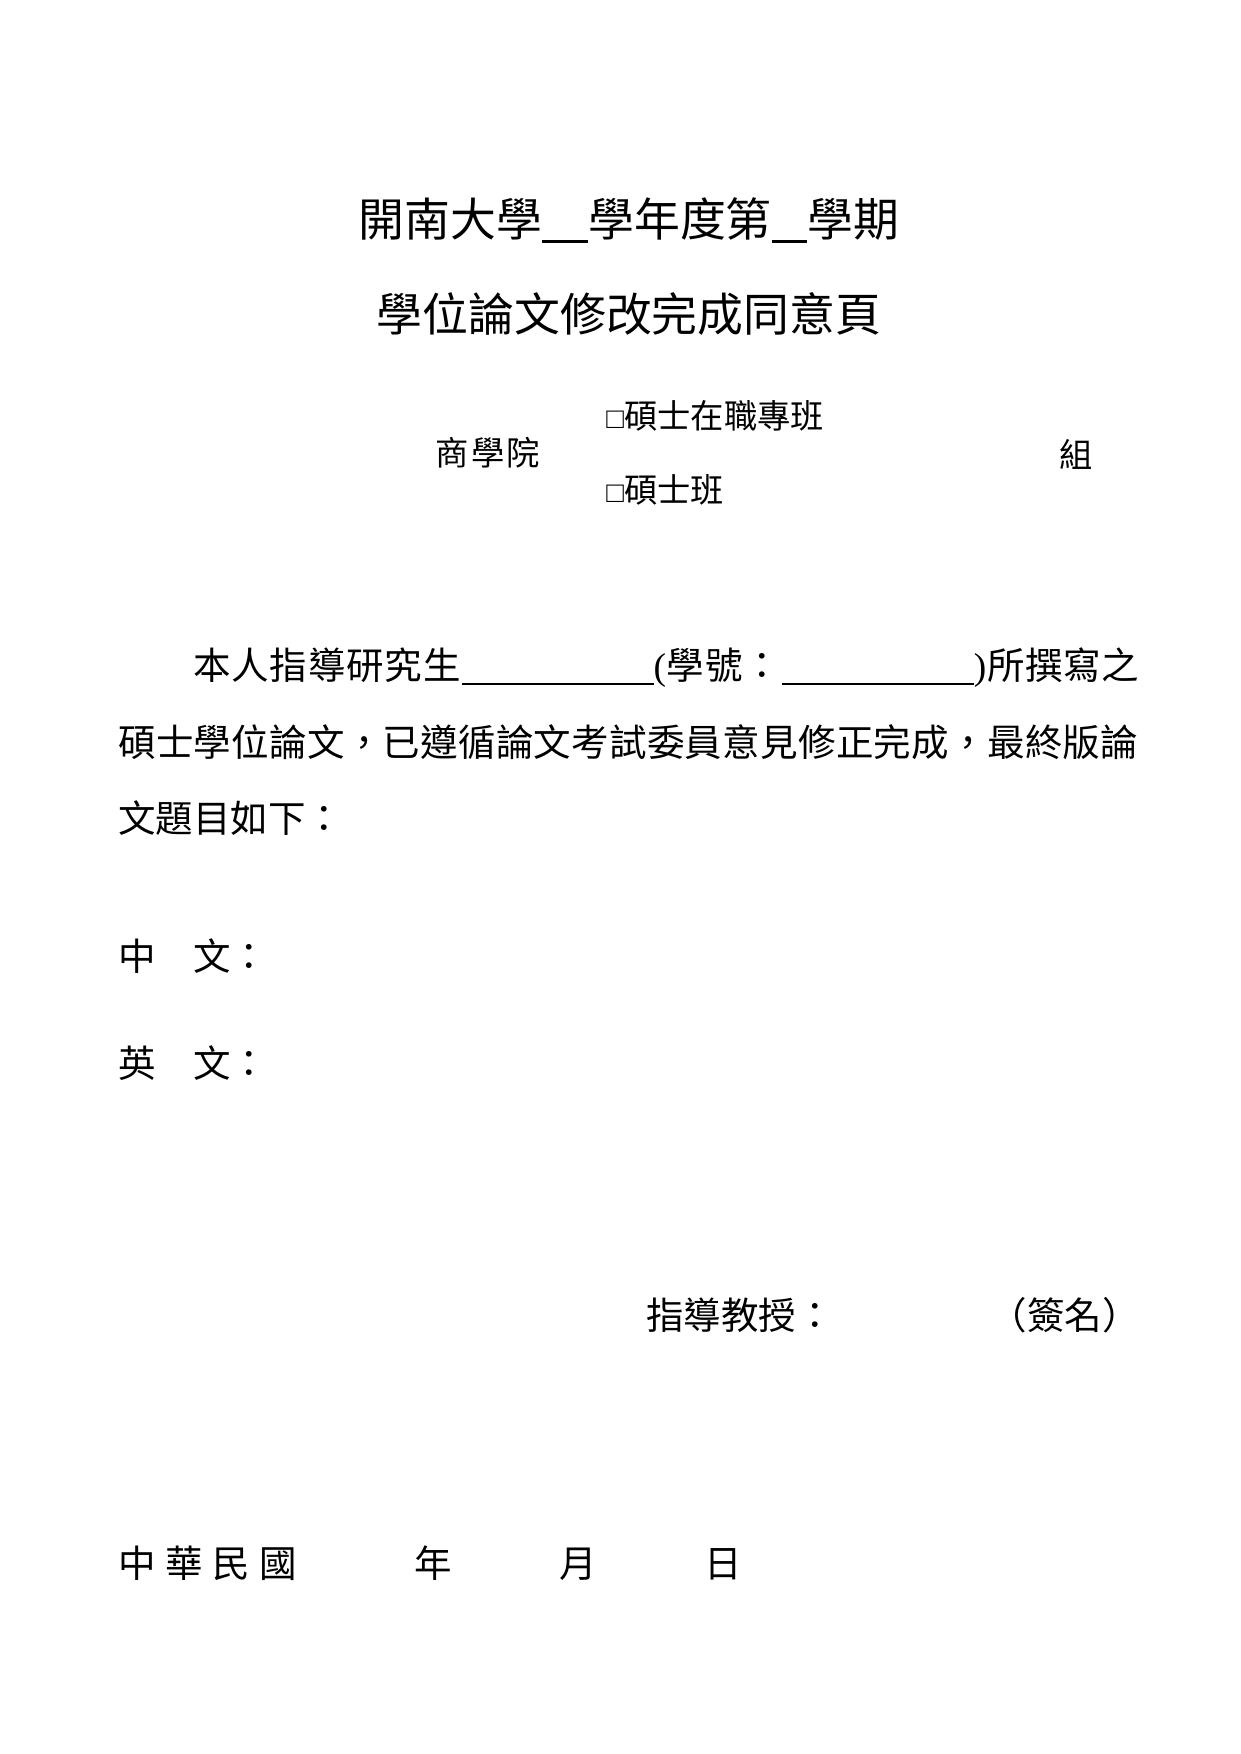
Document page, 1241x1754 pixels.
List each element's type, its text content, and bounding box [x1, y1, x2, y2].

table_header 組 [855, 393, 1109, 542]
text 學位論文修改完成同意頁 [118, 283, 1139, 345]
table_header 中 文： [107, 902, 281, 1009]
table_header □碩士在職專班 □碩士班 [606, 393, 855, 542]
text 開南大學 學年度第 學期 [118, 183, 1139, 249]
text 本人指導研究生 (學號： )所撰寫之碩士學位論文，已遵循論文考試委員意見修正完成，最終版論文題目如下： [118, 639, 1139, 843]
table_header [281, 902, 1122, 1009]
text 指導教授： （簽名） [118, 1290, 1139, 1341]
table_cell 英 文： [107, 1009, 281, 1117]
table_header 商學院 [369, 393, 606, 542]
table_cell [281, 1009, 1122, 1117]
text 中 華 民 國 年 月 日 [118, 1537, 1139, 1588]
